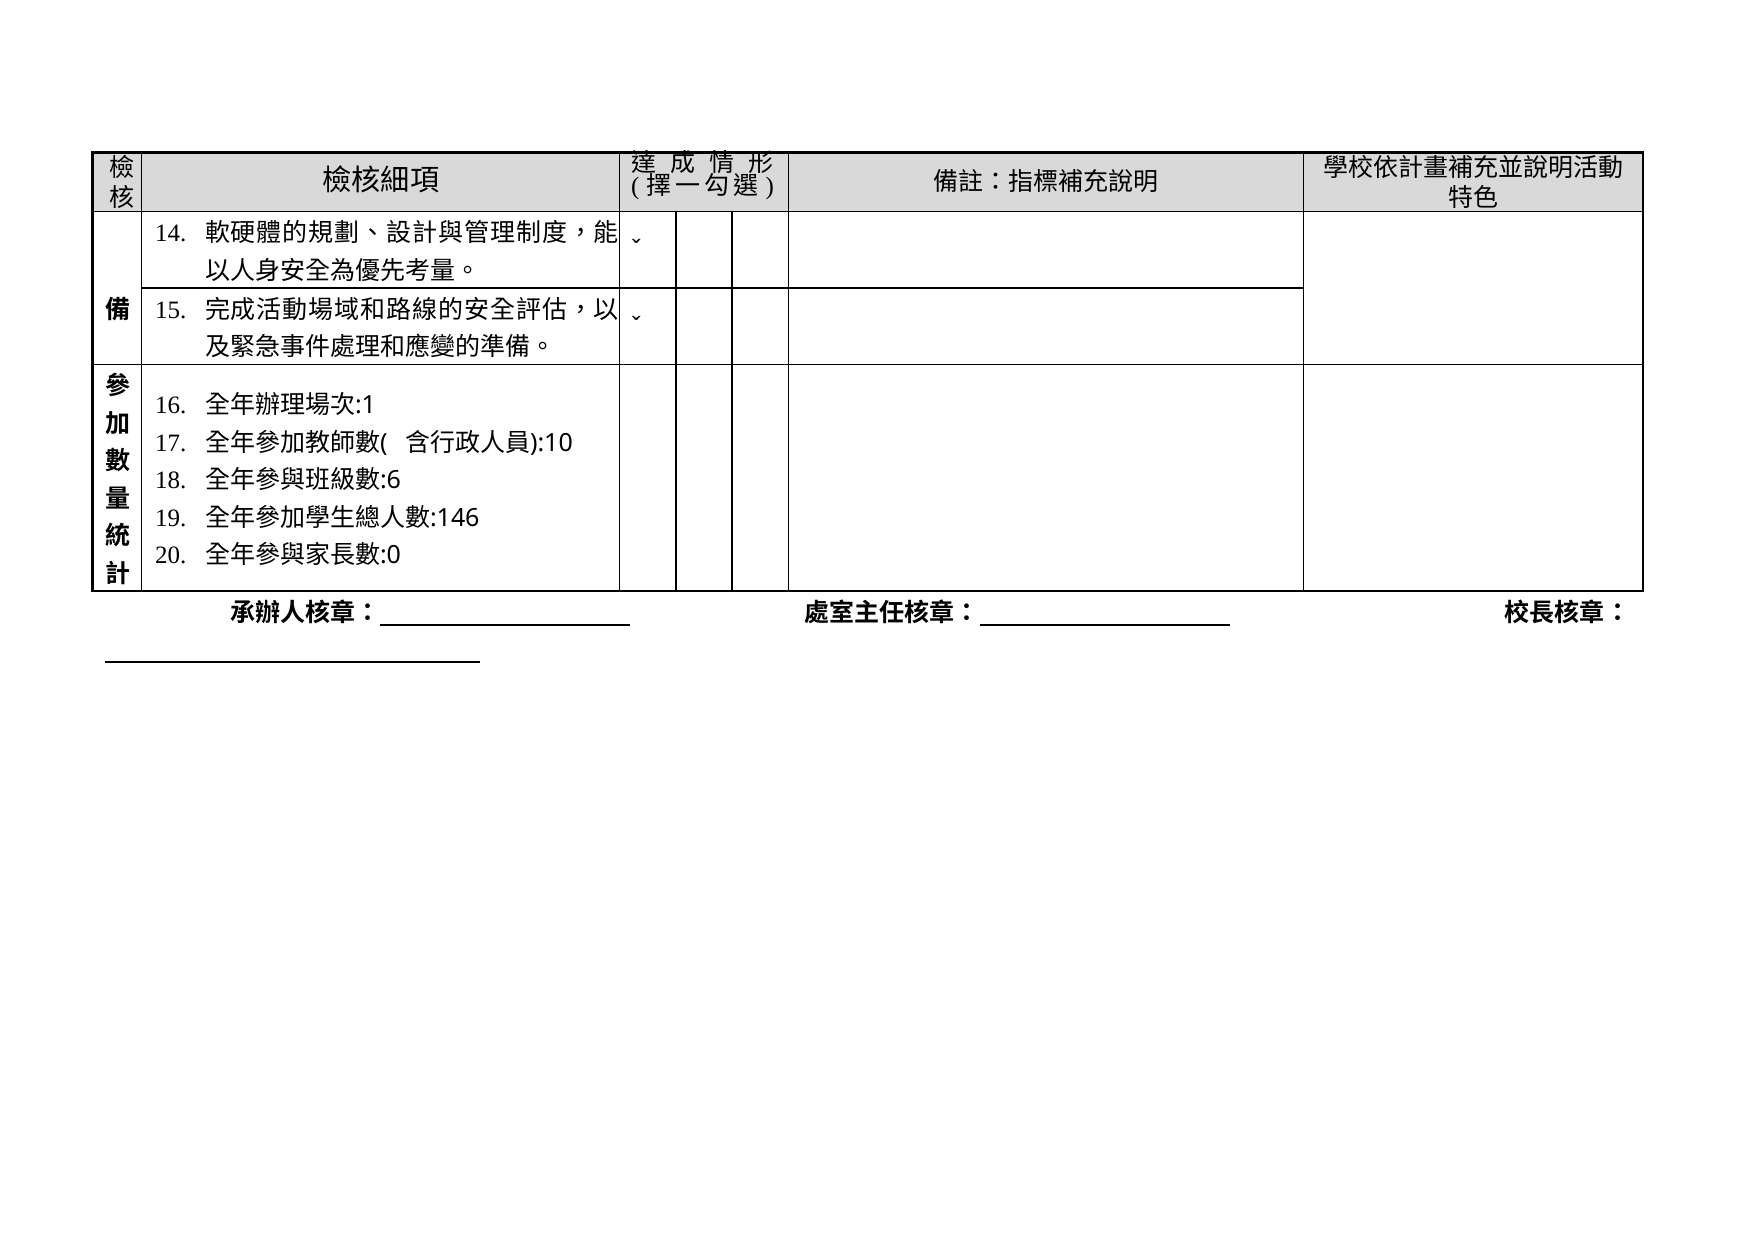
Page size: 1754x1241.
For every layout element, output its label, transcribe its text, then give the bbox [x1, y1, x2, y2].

table_cell 完成活動場域和路線的安全評估，以及緊急事件處理和應變的準備。 [142, 289, 619, 364]
table_cell ˇ [620, 289, 675, 364]
table_cell 軟硬體的規劃、設計與管理制度，能以人身安全為優先考量。 [142, 212, 619, 287]
table_cell [789, 365, 1303, 590]
table_cell [789, 289, 1303, 364]
table_cell [789, 212, 1303, 287]
table_cell 備 [94, 212, 141, 364]
table_cell [677, 289, 731, 364]
text 承辦人核章： 處室主任核章： 校長核章： [105, 592, 1605, 667]
table_cell [677, 365, 731, 590]
table_header 檢核項目 [94, 154, 141, 211]
table_cell 參加 數量 統計 [94, 365, 141, 590]
table_cell [733, 365, 788, 590]
table_cell 全年辦理場次:1 全年參加教師數(含行政人員):10 全年參與班級數:6 全年參加學生總人數:146 全年參與家長數:0 [142, 365, 619, 590]
table_cell [677, 212, 731, 287]
table_cell [620, 365, 675, 590]
table_header 檢核細項 [142, 154, 619, 211]
table_header 達成情形 (擇一勾選) [620, 154, 788, 211]
table_cell [733, 212, 788, 287]
table_header 備註：指標補充說明 [789, 154, 1303, 211]
table_cell [1304, 212, 1642, 364]
table_header 學校依計畫補充並說明活動特色 [1304, 154, 1642, 211]
table_cell [733, 289, 788, 364]
table_cell [1304, 365, 1642, 590]
table_cell ˇ [620, 212, 675, 287]
